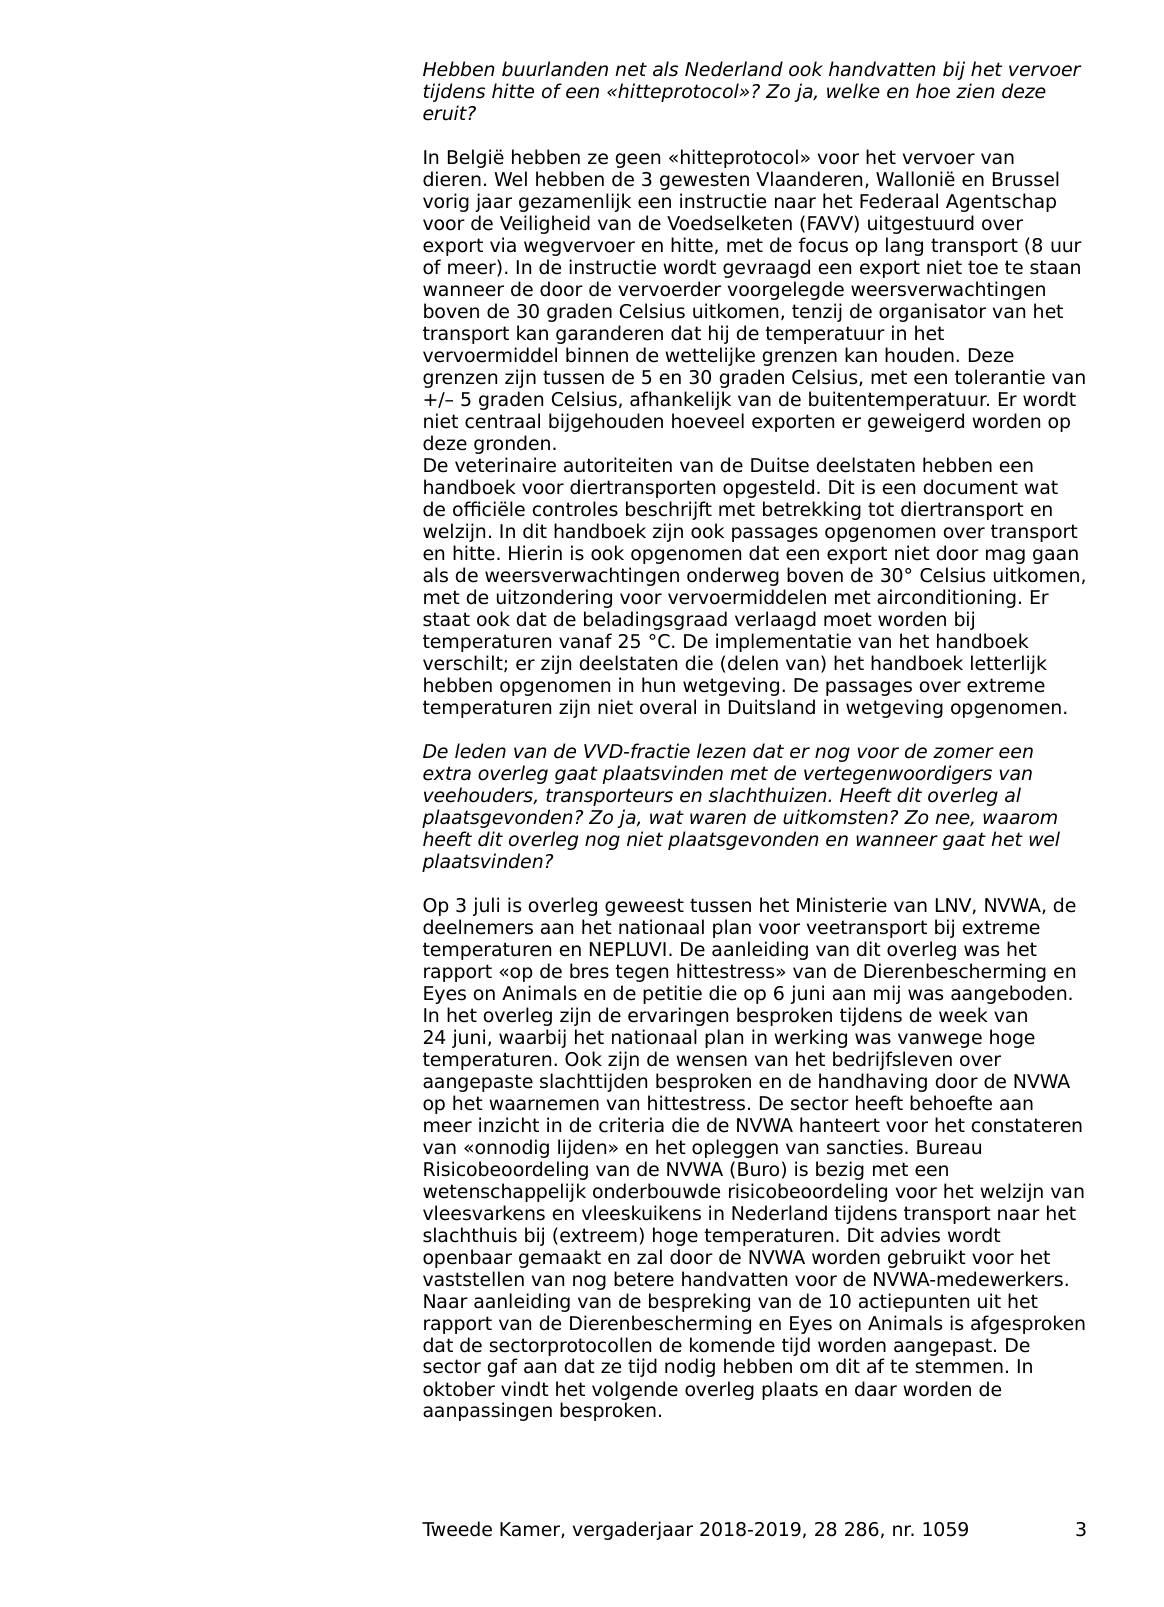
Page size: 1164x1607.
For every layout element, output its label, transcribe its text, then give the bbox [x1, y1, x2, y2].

text De veterinaire autoriteiten van de Duitse deelstaten hebben een handboek voor diertransporten opgesteld. Dit is een document wat de officiële controles beschrijft met betrekking tot diertransport en welzijn. In dit handboek zijn ook passages opgenomen over transport en hitte. Hierin is ook opgenomen dat een export niet door mag gaan als de weersverwachtingen onderweg boven de 30° Celsius uitkomen, met de uitzondering voor vervoermiddelen met airconditioning. Er staat ook dat de beladingsgraad verlaagd moet worden bij temperaturen vanaf 25 °C. De implementatie van het handboek verschilt; er zijn deelstaten die (delen van) het handboek letterlijk hebben opgenomen in hun wetgeving. De passages over extreme temperaturen zijn niet overal in Duitsland in wetgeving opgenomen. [422, 455, 1087, 719]
text De leden van de VVD-fractie lezen dat er nog voor de zomer een extra overleg gaat plaatsvinden met de vertegenwoordigers van veehouders, transporteurs en slachthuizen. Heeft dit overleg al plaatsgevonden? Zo ja, wat waren de uitkomsten? Zo nee, waarom heeft dit overleg nog niet plaatsgevonden en wanneer gaat het wel plaatsvinden? [422, 741, 1087, 873]
text Op 3 juli is overleg geweest tussen het Ministerie van LNV, NVWA, de deelnemers aan het nationaal plan voor veetransport bij extreme temperaturen en NEPLUVI. De aanleiding van dit overleg was het rapport «op de bres tegen hittestress» van de Dierenbescherming en Eyes on Animals en de petitie die op 6 juni aan mij was aangeboden. In het overleg zijn de ervaringen besproken tijdens de week van 24 juni, waarbij het nationaal plan in werking was vanwege hoge temperaturen. Ook zijn de wensen van het bedrijfsleven over aangepaste slachttijden besproken en de handhaving door de NVWA op het waarnemen van hittestress. De sector heeft behoefte aan meer inzicht in de criteria die de NVWA hanteert voor het constateren van «onnodig lijden» en het opleggen van sancties. Bureau Risicobeoordeling van de NVWA (Buro) is bezig met een wetenschappelijk onderbouwde risicobeoordeling voor het welzijn van vleesvarkens en vleeskuikens in Nederland tijdens transport naar het slachthuis bij (extreem) hoge temperaturen. Dit advies wordt openbaar gemaakt en zal door de NVWA worden gebruikt voor het vaststellen van nog betere handvatten voor de NVWA-medewerkers. [422, 895, 1087, 1291]
text In België hebben ze geen «hitteprotocol» voor het vervoer van dieren. Wel hebben de 3 gewesten Vlaanderen, Wallonië en Brussel vorig jaar gezamenlijk een instructie naar het Federaal Agentschap voor de Veiligheid van de Voedselketen (FAVV) uitgestuurd over export via wegvervoer en hitte, met de focus op lang transport (8 uur of meer). In de instructie wordt gevraagd een export niet toe te staan wanneer de door de vervoerder voorgelegde weersverwachtingen boven de 30 graden Celsius uitkomen, tenzij de organisator van het transport kan garanderen dat hij de temperatuur in het vervoermiddel binnen de wettelijke grenzen kan houden. Deze grenzen zijn tussen de 5 en 30 graden Celsius, met een tolerantie van +/– 5 graden Celsius, afhankelijk van de buitentemperatuur. Er wordt niet centraal bijgehouden hoeveel exporten er geweigerd worden op deze gronden. [422, 147, 1087, 455]
text Naar aanleiding van de bespreking van de 10 actiepunten uit het rapport van de Dierenbescherming en Eyes on Animals is afgesproken dat de sectorprotocollen de komende tijd worden aangepast. De sector gaf aan dat ze tijd nodig hebben om dit af te stemmen. In oktober vindt het volgende overleg plaats en daar worden de aanpassingen besproken. [422, 1291, 1087, 1422]
text Hebben buurlanden net als Nederland ook handvatten bij het vervoer tijdens hitte of een «hitteprotocol»? Zo ja, welke en hoe zien deze eruit? [422, 59, 1087, 125]
